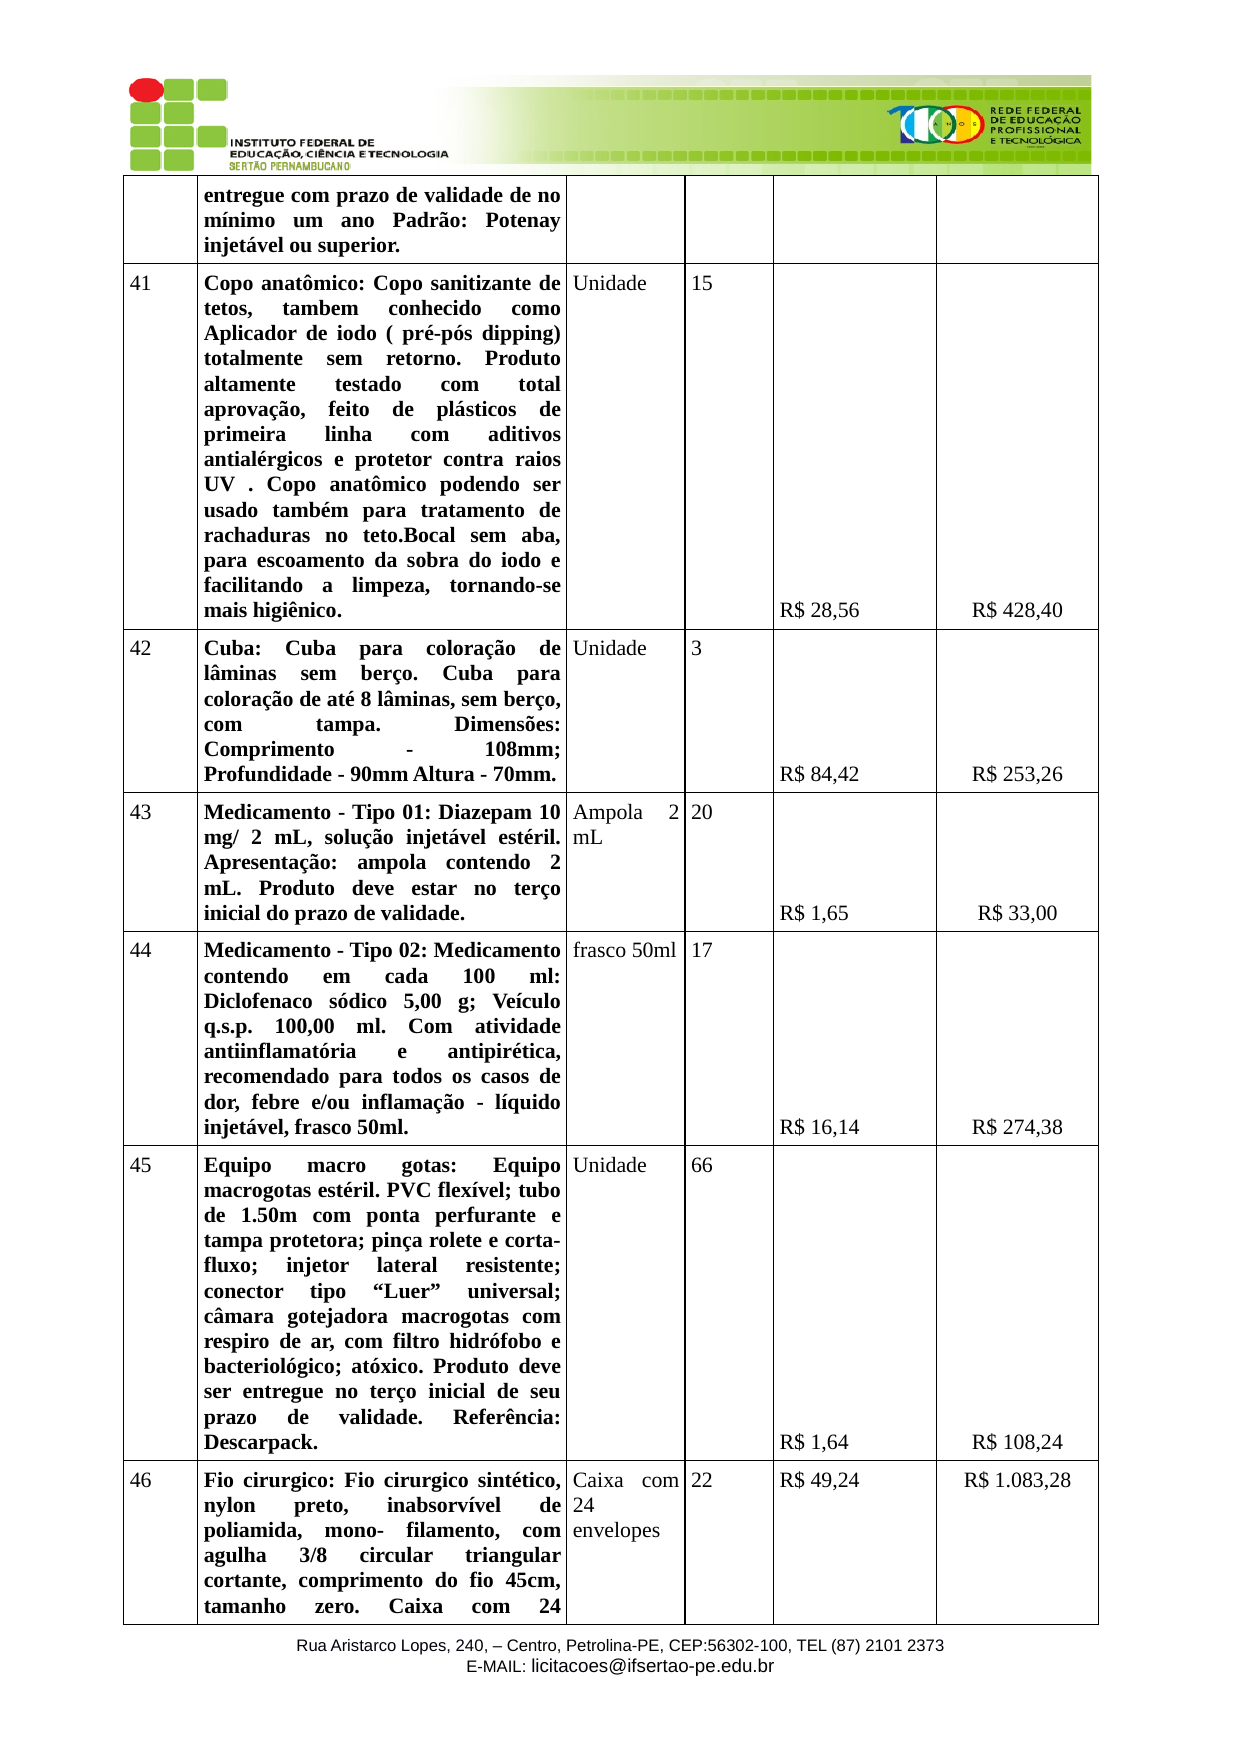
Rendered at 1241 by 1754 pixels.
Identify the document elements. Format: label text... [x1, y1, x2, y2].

table_cell Caixa com 24 envelopes [567, 1461, 684, 1624]
table_cell 41 [124, 264, 197, 628]
table_cell 42 [124, 630, 197, 792]
table_cell 44 [124, 932, 197, 1145]
table_cell [774, 176, 936, 263]
table_cell [937, 176, 1098, 263]
table_cell Ampola 2 mL [567, 793, 684, 931]
table_cell Unidade [567, 1146, 684, 1460]
table_cell Medicamento - Tipo 02: Medicamento contendo em cada 100 ml: Diclofenaco sódico 5,00 g; Veículo q.s.p. 100,00 ml. Com atividade antiinflamatória e antipirética, recomendado para todos os casos de dor, febre e/ou inflamação - líquido injetável, frasco 50ml. [198, 932, 566, 1145]
table_cell 66 [686, 1146, 773, 1460]
table_cell R$ 49,24 [774, 1461, 936, 1624]
table_cell R$ 428,40 [937, 264, 1098, 628]
table_cell frasco 50ml [567, 932, 684, 1145]
table_cell Cuba: Cuba para coloração de lâminas sem berço. Cuba para coloração de até 8 lâminas, sem berço, com tampa. Dimensões: Comprimento - 108mm; Profundidade - 90mm Altura - 70mm. [198, 630, 566, 792]
table_cell Fio cirurgico: Fio cirurgico sintético, nylon preto, inabsorvível de poliamida, mono- filamento, com agulha 3/8 circular triangular cortante, comprimento do fio 45cm, tamanho zero. Caixa com 24 [198, 1461, 566, 1624]
table_cell 45 [124, 1146, 197, 1460]
table_cell 20 [686, 793, 773, 931]
table_cell [124, 176, 197, 263]
table_cell R$ 33,00 [937, 793, 1098, 931]
table_cell R$ 28,56 [774, 264, 936, 628]
table_cell Unidade [567, 264, 684, 628]
table_cell R$ 1,65 [774, 793, 936, 931]
table_cell Medicamento - Tipo 01: Diazepam 10 mg/ 2 mL, solução injetável estéril. Apresentação: ampola contendo 2 mL. Produto deve estar no terço inicial do prazo de validade. [198, 793, 566, 931]
table_cell Unidade [567, 630, 684, 792]
table_cell Copo anatômico: Copo sanitizante de tetos, tambem conhecido como Aplicador de iodo ( pré-pós dipping) totalmente sem retorno. Produto altamente testado com total aprovação, feito de plásticos de primeira linha com aditivos antialérgicos e protetor contra raios UV . Copo anatômico podendo ser usado também para tratamento de rachaduras no teto.Bocal sem aba, para escoamento da sobra do iodo e facilitando a limpeza, tornando-se mais higiênico. [198, 264, 566, 628]
table_cell R$ 108,24 [937, 1146, 1098, 1460]
table_cell [567, 176, 684, 263]
table_cell R$ 1,64 [774, 1146, 936, 1460]
table_cell 43 [124, 793, 197, 931]
table_cell R$ 1.083,28 [937, 1461, 1098, 1624]
table_cell 46 [124, 1461, 197, 1624]
table_cell R$ 274,38 [937, 932, 1098, 1145]
table_cell 17 [686, 932, 773, 1145]
table_cell R$ 84,42 [774, 630, 936, 792]
table_cell 3 [686, 630, 773, 792]
table_cell [686, 176, 773, 263]
table_cell 15 [686, 264, 773, 628]
table_cell R$ 16,14 [774, 932, 936, 1145]
table_cell entregue com prazo de validade de no mínimo um ano Padrão: Potenay injetável ou superior. [198, 176, 566, 263]
picture [118, 75, 1092, 175]
table_cell R$ 253,26 [937, 630, 1098, 792]
table_cell Equipo macro gotas: Equipo macrogotas estéril. PVC flexível; tubo de 1.50m com ponta perfurante e tampa protetora; pinça rolete e corta-fluxo; injetor lateral resistente; conector tipo “Luer” universal; câmara gotejadora macrogotas com respiro de ar, com filtro hidrófobo e bacteriológico; atóxico. Produto deve ser entregue no terço inicial de seu prazo de validade. Referência: Descarpack. [198, 1146, 566, 1460]
table_cell 22 [686, 1461, 773, 1624]
